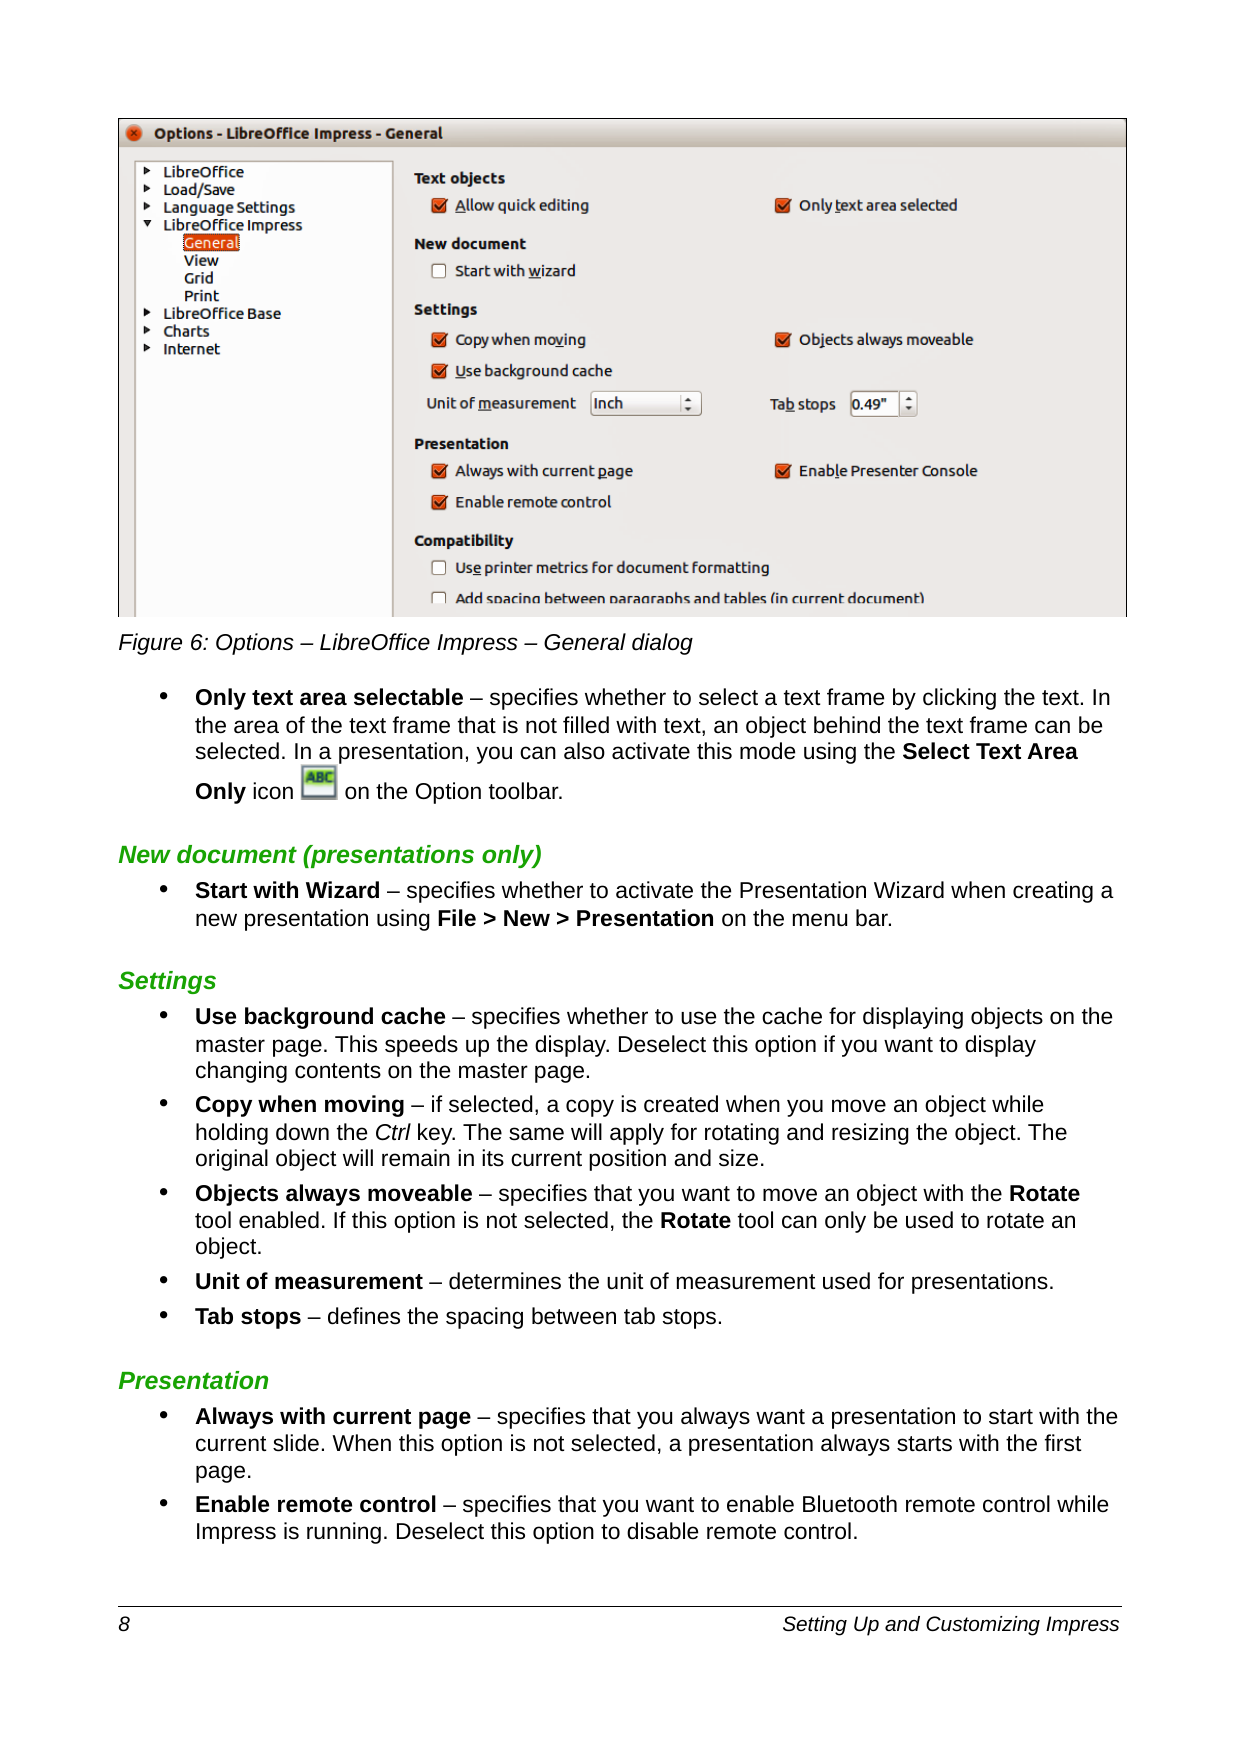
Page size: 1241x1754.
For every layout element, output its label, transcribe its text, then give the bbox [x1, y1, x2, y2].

list Start with Wizard – specifies whether to activate the Presentation Wizard when creating a new presentation using File > New > Presentation on the menu bar. [156, 875, 1122, 931]
text Figure 6: Options – LibreOffice Impress – General dialog [118, 629, 1126, 655]
subtitle Settings [118, 966, 1122, 995]
subtitle New document (presentations only) [118, 840, 1122, 869]
picture [119, 119, 1126, 617]
list Copy when moving – if selected, a copy is created when you move an object while holding down the Ctrl key. The same will apply for rotating and resizing the object. The original object will remain in its current position and size. [156, 1089, 1122, 1171]
list Always with current page – specifies that you always want a presentation to start with the current slide. When this option is not selected, a presentation always starts with the first page. [156, 1401, 1122, 1483]
list Enable remote control – specifies that you want to enable Bluetooth remote control while Impress is running. Deselect this option to disable remote control. [156, 1489, 1122, 1545]
subtitle Presentation [118, 1366, 1122, 1394]
list Tab stops – defines the spacing between tab stops. [156, 1301, 1122, 1330]
picture [300, 764, 338, 800]
list Objects always moveable – specifies that you want to move an object with the Rotate tool enabled. If this option is not selected, the Rotate tool can only be used to rotate an object. [156, 1178, 1122, 1259]
list Only text area selectable – specifies whether to select a text frame by clicking the text. In the area of the text frame that is not filled with text, an object behind the text frame can be selected. In a presentation, you can also activate this mode using the Select Text Area Only icon on the Option toolbar. [156, 682, 1122, 805]
list Unit of measurement – determines the unit of measurement used for presentations. [156, 1266, 1122, 1295]
list Use background cache – specifies whether to use the cache for displaying objects on the master page. This speeds up the display. Deselect this option if you want to display changing contents on the master page. [156, 1001, 1122, 1083]
